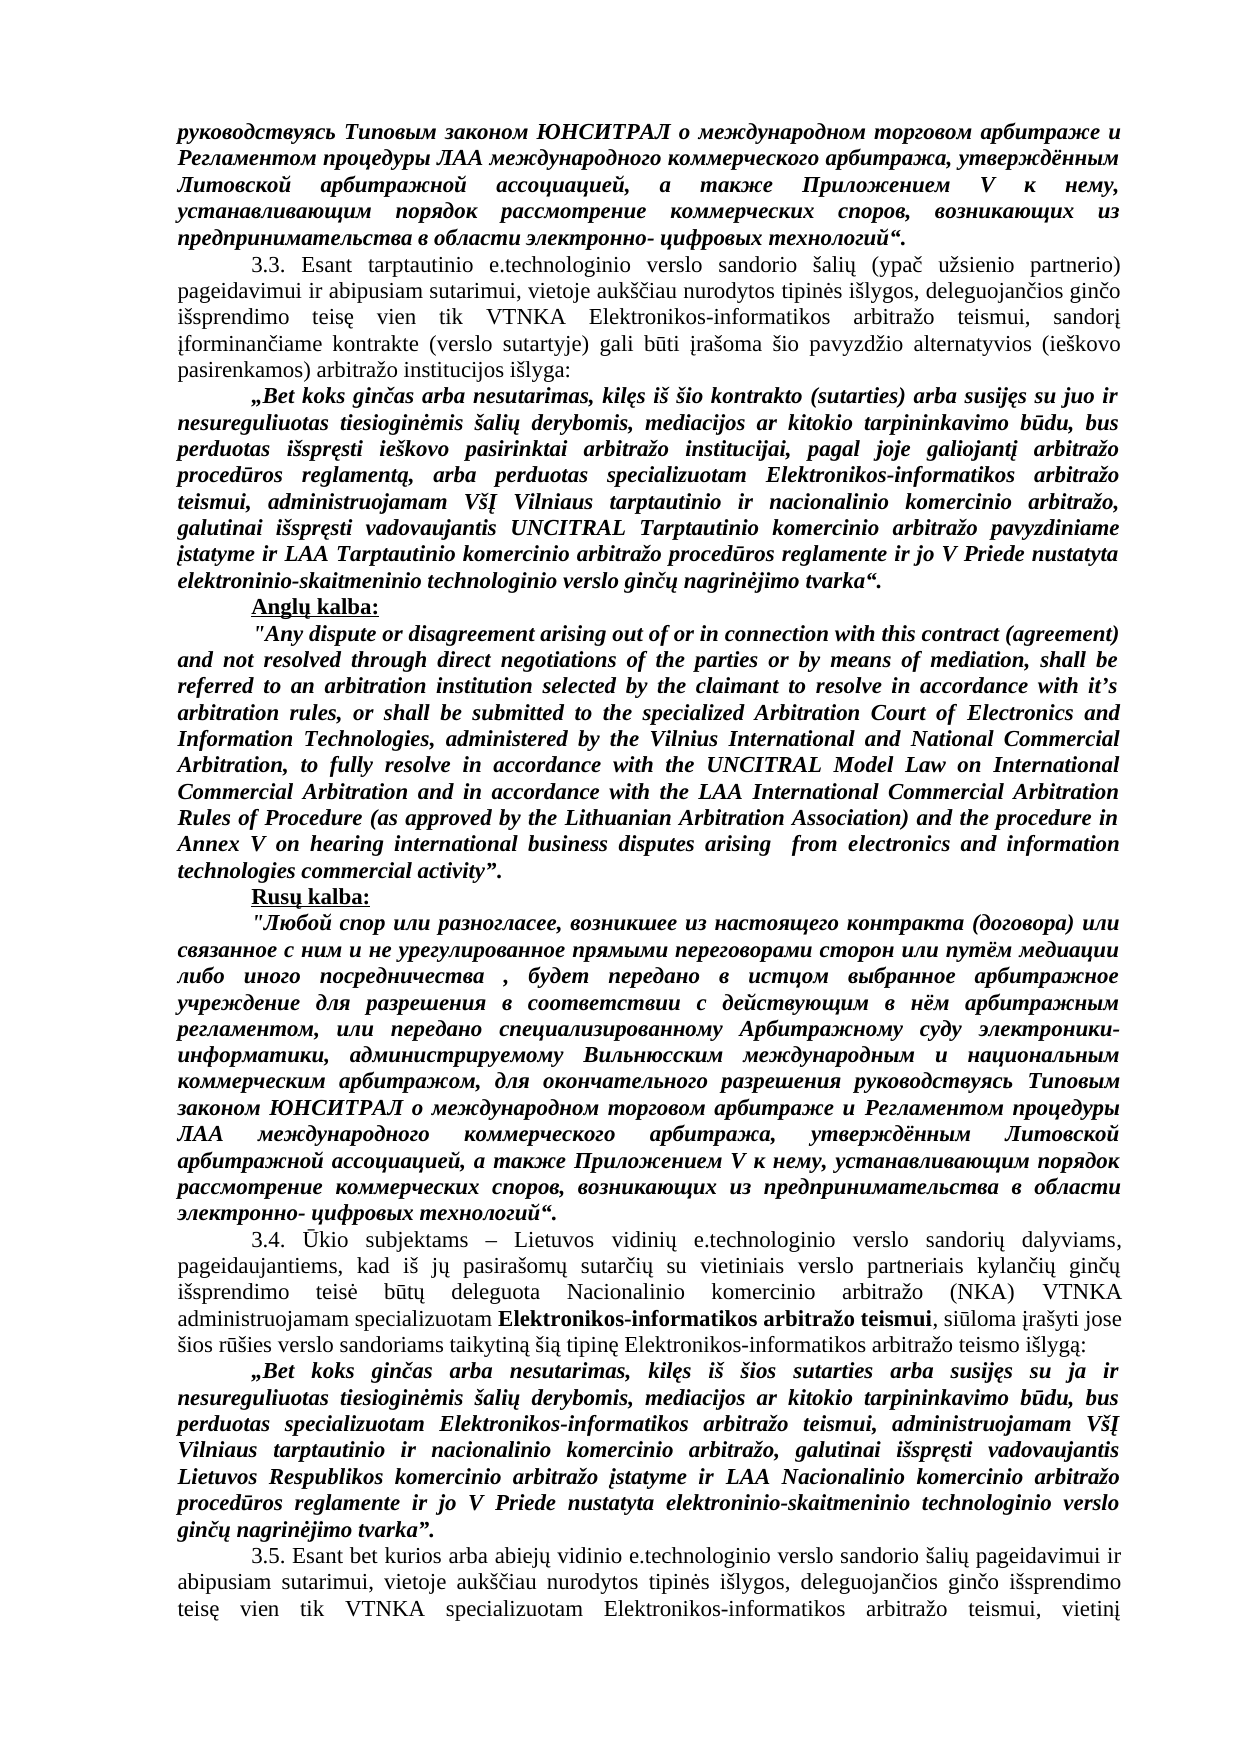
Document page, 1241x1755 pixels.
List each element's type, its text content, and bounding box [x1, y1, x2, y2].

text „Bet koks ginčas arba nesutarimas, kilęs iš šio kontrakto (sutarties) arba susijęs su juo ir nesureguliuotas tiesioginėmis šalių derybomis, mediacijos ar kitokio tarpininkavimo būdu, bus perduotas išspręsti ieškovo pasirinktai arbitražo institucijai, pagal joje galiojantį arbitražo procedūros reglamentą, arba perduotas specializuotam Elektronikos-informatikos arbitražo teismui, administruojamam VšĮ Vilniaus tarptautinio ir nacionalinio komercinio arbitražo, galutinai išspręsti vadovaujantis UNCITRAL Tarptautinio komercinio arbitražo pavyzdiniame įstatyme ir LAA Tarptautinio komercinio arbitražo procedūros reglamente ir jo V Priede nustatyta elektroninio-skaitmeninio technologinio verslo ginčų nagrinėjimo tvarka“. [177, 382, 1122, 593]
text 3.3. Esant tarptautinio e.technologinio verslo sandorio šalių (ypač užsienio partnerio) pageidavimui ir abipusiam sutarimui, vietoje aukščiau nurodytos tipinės išlygos, deleguojančios ginčo išsprendimo teisę vien tik VTNKA Elektronikos-informatikos arbitražo teismui, sandorį įforminančiame kontrakte (verslo sutartyje) gali būti įrašoma šio pavyzdžio alternatyvios (ieškovo pasirenkamos) arbitražo institucijos išlyga: [177, 251, 1122, 382]
text „Bet koks ginčas arba nesutarimas, kilęs iš šios sutarties arba susijęs su ja ir nesureguliuotas tiesioginėmis šalių derybomis, mediacijos ar kitokio tarpininkavimo būdu, bus perduotas specializuotam Elektronikos-informatikos arbitražo teismui, administruojamam VšĮ Vilniaus tarptautinio ir nacionalinio komercinio arbitražo, galutinai išspręsti vadovaujantis Lietuvos Respublikos komercinio arbitražo įstatyme ir LAA Nacionalinio komercinio arbitražo procedūros reglamente ir jo V Priede nustatyta elektroninio-skaitmeninio technologinio verslo ginčų nagrinėjimo tvarka”. [177, 1357, 1122, 1542]
text 3.5. Esant bet kurios arba abiejų vidinio e.technologinio verslo sandorio šalių pageidavimui ir abipusiam sutarimui, vietoje aukščiau nurodytos tipinės išlygos, deleguojančios ginčo išsprendimo teisę vien tik VTNKA specializuotam Elektronikos-informatikos arbitražo teismui, vietinį [177, 1542, 1122, 1621]
text "Any dispute or disagreement arising out of or in connection with this contract (agreement) and not resolved through direct negotiations of the parties or by means of mediation, shall be referred to an arbitration institution selected by the claimant to resolve in accordance with it’s arbitration rules, or shall be submitted to the specialized Arbitration Court of Electronics and Information Technologies, administered by the Vilnius International and National Commercial Arbitration, to fully resolve in accordance with the UNCITRAL Model Law on International Commercial Arbitration and in accordance with the LAA International Commercial Arbitration Rules of Procedure (as approved by the Lithuanian Arbitration Association) and the procedure in Annex V on hearing international business disputes arising from electronics and information technologies commercial activity”. [177, 619, 1122, 883]
text Anglų kalba: [177, 593, 1122, 619]
text "Любой спор или разногласeе, возникшее из настоящего контракта (договора) или связанное с ним и не урегулированное прямыми переговорами сторон или путём медиации либо иного посредничества , будет передано в истцом выбранное арбитражное учреждение для разрешения в соответствии с действующим в нём арбитражным регламентом, или передано специализированному Aрбитражному суду электроники-информатики, администрируемому Вильнюсским международным и национальным коммерческим арбитражом, для окончательного разрешения руководствуясь Типовым законом ЮНСИТРАЛ о международном торговом арбитраже и Регламентом процедуры ЛАА международного коммерческого арбитража, утверждённым Литовской арбитражной ассоциацией, а также Приложением V к нему, устанавливающим порядок рассмотрение коммерческих споров, возникающих из предпринимательства в области электронно- цифровых технологий“. [177, 909, 1122, 1226]
text руководствуясь Типовым законом ЮНСИТРАЛ о международном торговом арбитраже и Регламентом процедуры ЛАА международного коммерческого арбитража, утверждённым Литовской арбитражной ассоциацией, а также Приложением V к нему, устанавливающим порядок рассмотрение коммерческих споров, возникающих из предпринимательства в области электронно- цифровых технологий“. [177, 118, 1122, 251]
text 3.4. Ūkio subjektams – Lietuvos vidinių e.technologinio verslo sandorių dalyviams, pageidaujantiems, kad iš jų pasirašomų sutarčių su vietiniais verslo partneriais kylančių ginčų išsprendimo teisė būtų deleguota Nacionalinio komercinio arbitražo (NKA) VTNKA administruojamam specializuotam Elektronikos-informatikos arbitražo teismui, siūloma įrašyti jose šios rūšies verslo sandoriams taikytiną šią tipinę Elektronikos-informatikos arbitražo teismo išlygą: [177, 1226, 1122, 1357]
text Rusų kalba: [177, 883, 1122, 909]
